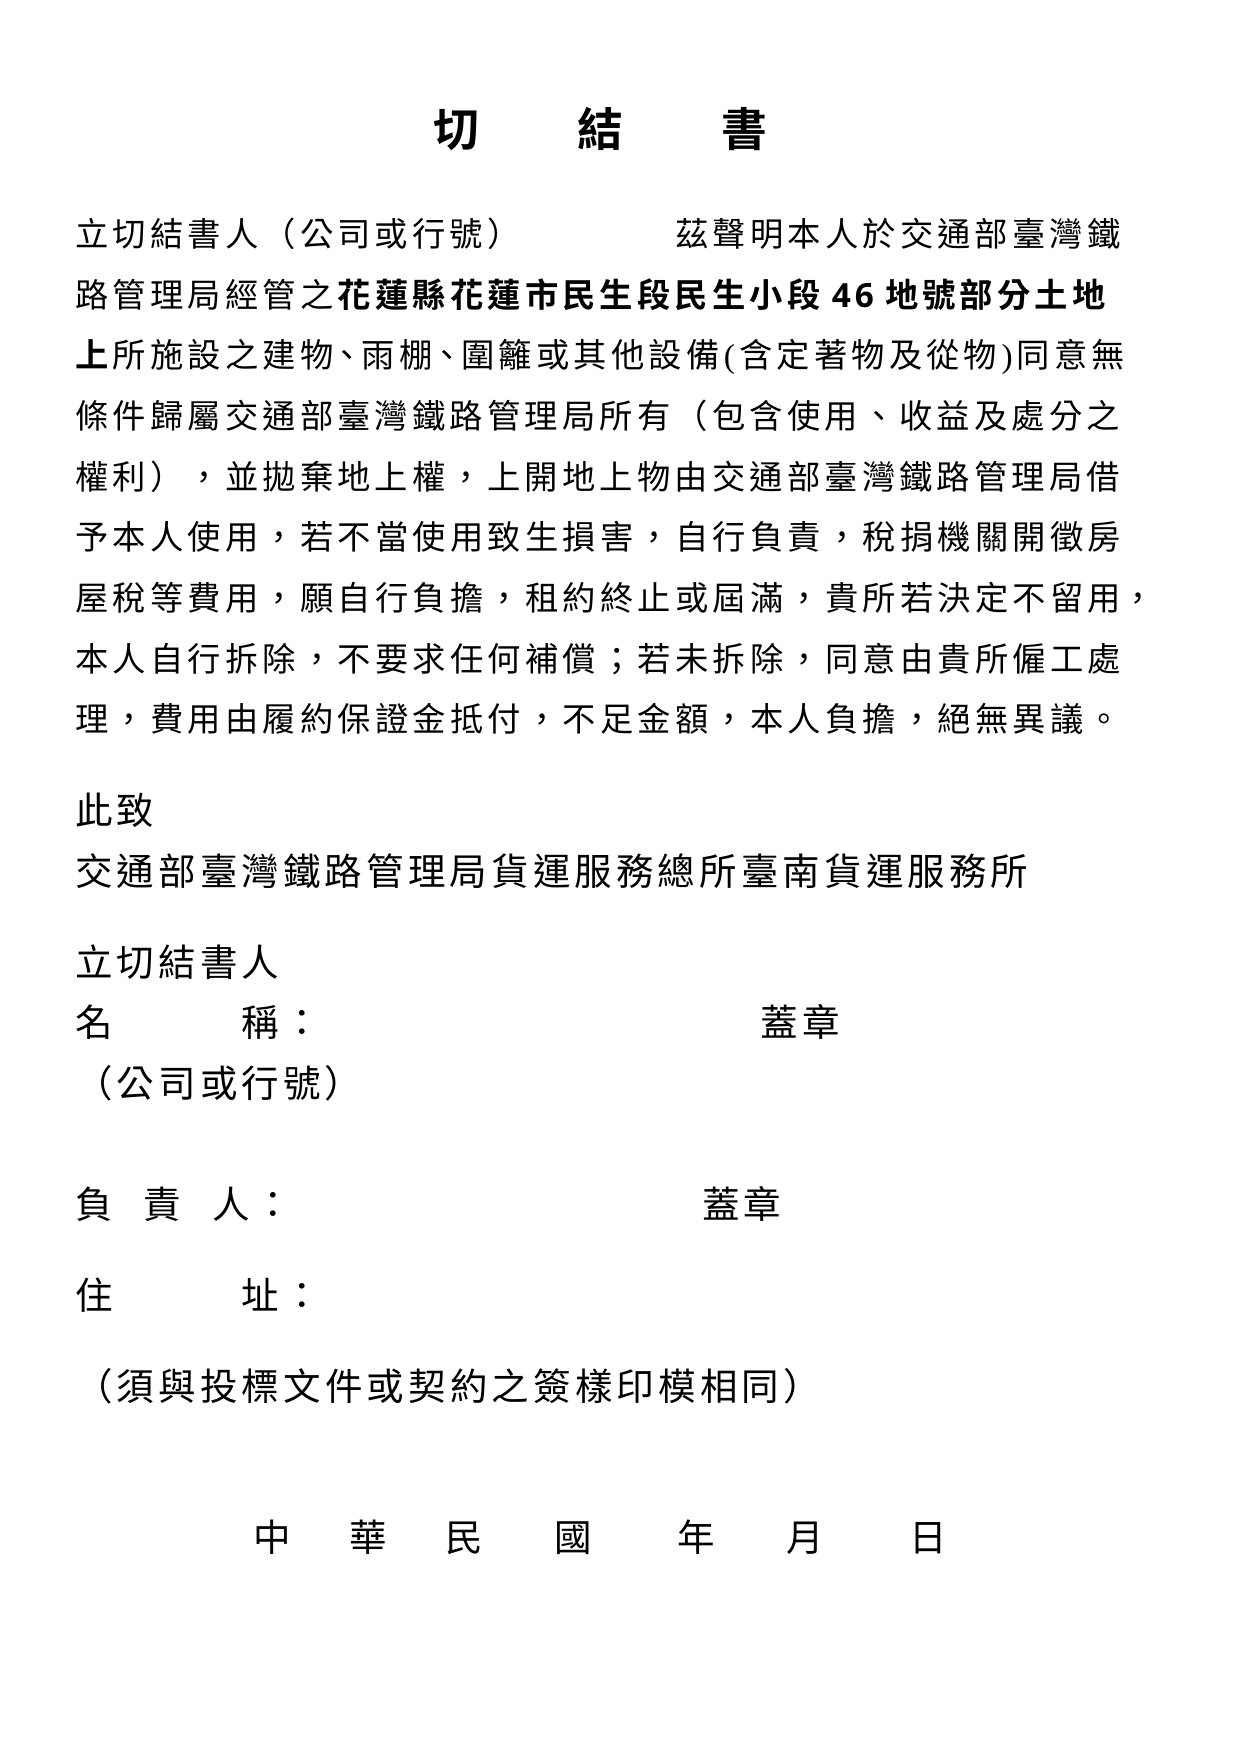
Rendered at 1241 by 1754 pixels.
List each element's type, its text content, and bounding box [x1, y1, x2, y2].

text （須與投標文件或契約之簽樣印模相同） [75, 1353, 1125, 1413]
text 切 結 書 [75, 79, 1125, 170]
text 負 責 人： 蓋章 [75, 1171, 1125, 1231]
text （公司或行號） [75, 1049, 1125, 1110]
text 交通部臺灣鐵路管理局貨運服務總所臺南貨運服務所 [75, 837, 1125, 898]
text 名 稱： 蓋章 [75, 989, 1125, 1049]
text 立切結書人（公司或行號） 茲聲明本人於交通部臺灣鐵路管理局經管之花蓮縣花蓮市民生段民生小段46地號部分土地上所施設之建物、雨棚、圍籬或其他設備(含定著物及從物)同意無條件歸屬交通部臺灣鐵路管理局所有（包含使用、收益及處分之權利），並拋棄地上權，上開地上物由交通部臺灣鐵路管理局借予本人使用，若不當使用致生損害，自行負責，稅捐機關開徵房屋稅等費用，願自行負擔，租約終止或屆滿，貴所若決定不留用，本人自行拆除，不要求任何補償；若未拆除，同意由貴所僱工處理，費用由履約保證金抵付，不足金額，本人負擔，絕無異議。 [75, 201, 1125, 746]
text 立切結書人 [75, 928, 1125, 989]
text 中 華 民 國 年 月 日 [75, 1504, 1125, 1565]
text 此致 [75, 777, 1125, 837]
text 住 址： [75, 1262, 1125, 1322]
